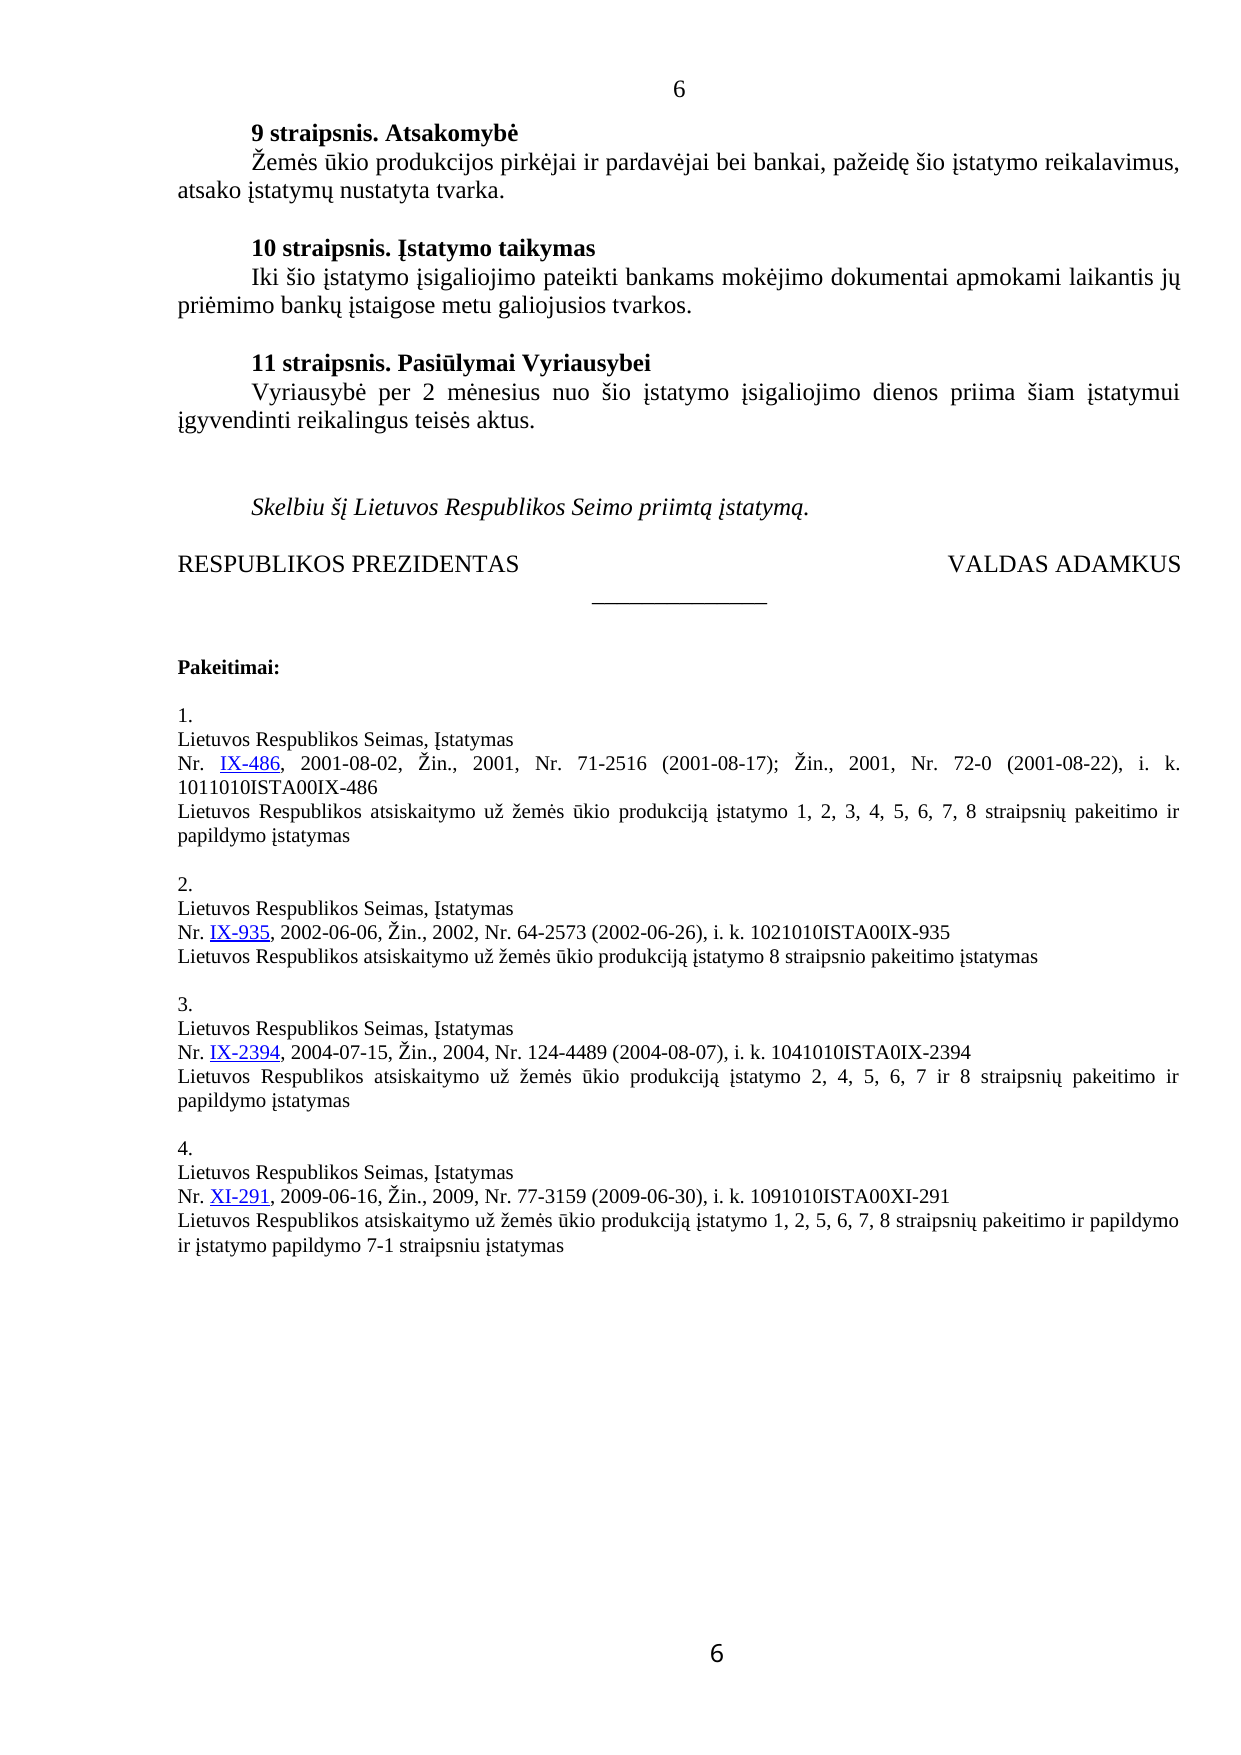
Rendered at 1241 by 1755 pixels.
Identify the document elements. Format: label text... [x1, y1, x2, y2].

text 4. [177, 1136, 1181, 1160]
text 3. [177, 992, 1181, 1016]
text RESPUBLIKOS PREZIDENTAS VALDAS ADAMKUS [177, 549, 1181, 578]
text Lietuvos Respublikos Seimas, Įstatymas [177, 896, 1181, 920]
text 11 straipsnis. Pasiūlymai Vyriausybei [177, 348, 1181, 377]
text 9 straipsnis. Atsakomybė [177, 118, 1181, 147]
text Vyriausybė per 2 mėnesius nuo šio įstatymo įsigaliojimo dienos priima šiam įstatymui įgyvendinti reikalingus teisės aktus. [177, 377, 1181, 434]
text Lietuvos Respublikos atsiskaitymo už žemės ūkio produkciją įstatymo 1, 2, 5, 6, 7, 8 straipsnių pakeitimo ir papildymo ir įstatymo papildymo 7-1 straipsniu įstatymas [177, 1208, 1181, 1257]
text Iki šio įstatymo įsigaliojimo pateikti bankams mokėjimo dokumentai apmokami laikantis jų priėmimo bankų įstaigose metu galiojusios tvarkos. [177, 262, 1181, 319]
text Pakeitimai: [177, 655, 1181, 679]
text Lietuvos Respublikos Seimas, Įstatymas [177, 1016, 1181, 1040]
text ______________ [177, 578, 1181, 607]
text Lietuvos Respublikos atsiskaitymo už žemės ūkio produkciją įstatymo 2, 4, 5, 6, 7 ir 8 straipsnių pakeitimo ir papildymo įstatymas [177, 1064, 1181, 1112]
text Žemės ūkio produkcijos pirkėjai ir pardavėjai bei bankai, pažeidę šio įstatymo reikalavimus, atsako įstatymų nustatyta tvarka. [177, 147, 1181, 204]
text Lietuvos Respublikos atsiskaitymo už žemės ūkio produkciją įstatymo 1, 2, 3, 4, 5, 6, 7, 8 straipsnių pakeitimo ir papildymo įstatymas [177, 799, 1181, 847]
text Nr. IX-935, 2002-06-06, Žin., 2002, Nr. 64-2573 (2002-06-26), i. k. 1021010ISTA00IX-935 [177, 920, 1181, 944]
text 2. [177, 872, 1181, 896]
text Nr. IX-486, 2001-08-02, Žin., 2001, Nr. 71-2516 (2001-08-17); Žin., 2001, Nr. 72-0 (2001-08-22), i. k. 1011010ISTA00IX-486 [177, 751, 1181, 799]
text 10 straipsnis. Įstatymo taikymas [177, 233, 1181, 262]
text Lietuvos Respublikos Seimas, Įstatymas [177, 727, 1181, 751]
text Nr. XI-291, 2009-06-16, Žin., 2009, Nr. 77-3159 (2009-06-30), i. k. 1091010ISTA00XI-291 [177, 1184, 1181, 1208]
text 1. [177, 703, 1181, 727]
text Lietuvos Respublikos Seimas, Įstatymas [177, 1160, 1181, 1184]
text Lietuvos Respublikos atsiskaitymo už žemės ūkio produkciją įstatymo 8 straipsnio pakeitimo įstatymas [177, 944, 1181, 968]
text Nr. IX-2394, 2004-07-15, Žin., 2004, Nr. 124-4489 (2004-08-07), i. k. 1041010ISTA0IX-2394 [177, 1040, 1181, 1064]
text Skelbiu šį Lietuvos Respublikos Seimo priimtą įstatymą. [177, 492, 1181, 521]
